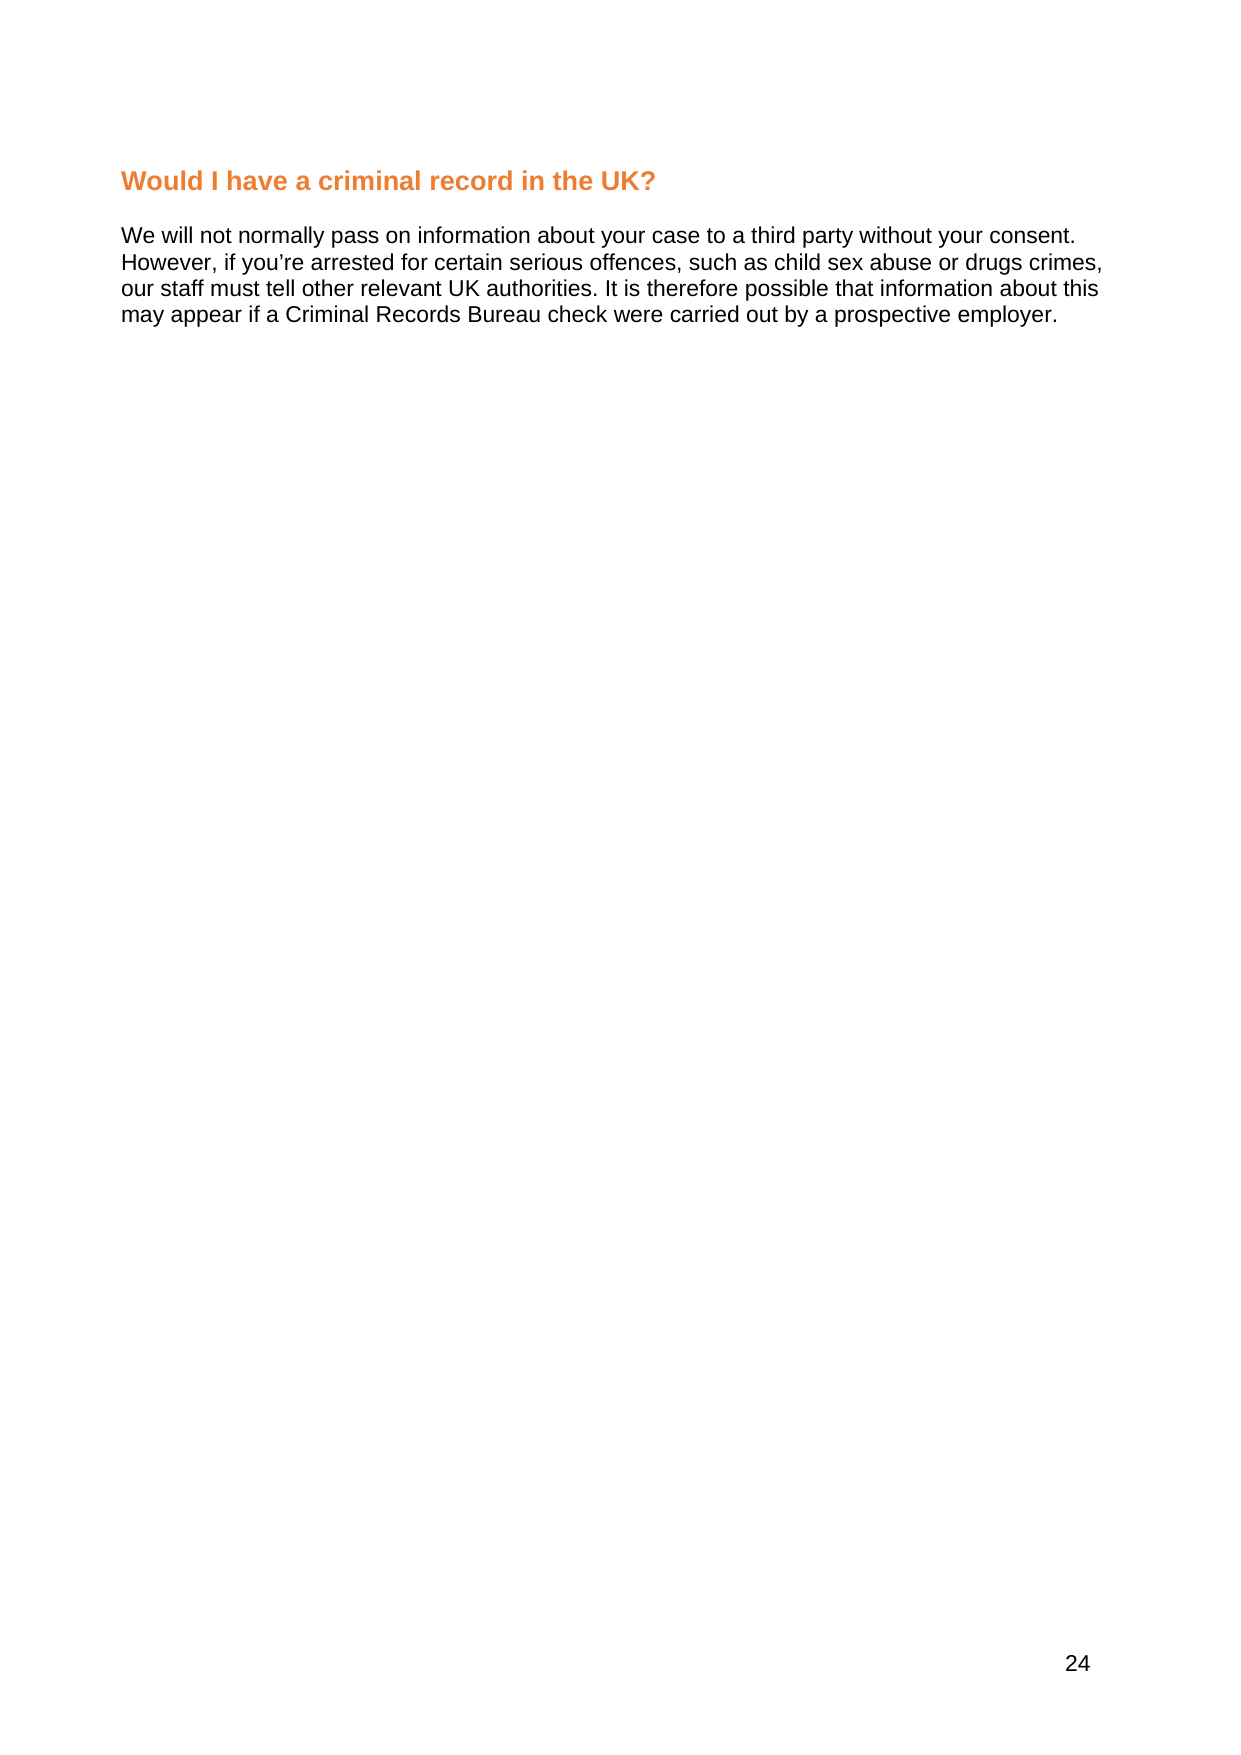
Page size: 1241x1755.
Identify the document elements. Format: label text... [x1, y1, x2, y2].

text We will not normally pass on information about your case to a third party without your consent. However, if you’re arrested for certain serious offences, such as child sex abuse or drugs crimes, our staff must tell other relevant UK authorities. It is therefore possible that information about this may appear if a Criminal Records Bureau check were carried out by a prospective employer. [121, 222, 1120, 328]
text Would I have a criminal record in the UK? [121, 164, 1120, 196]
